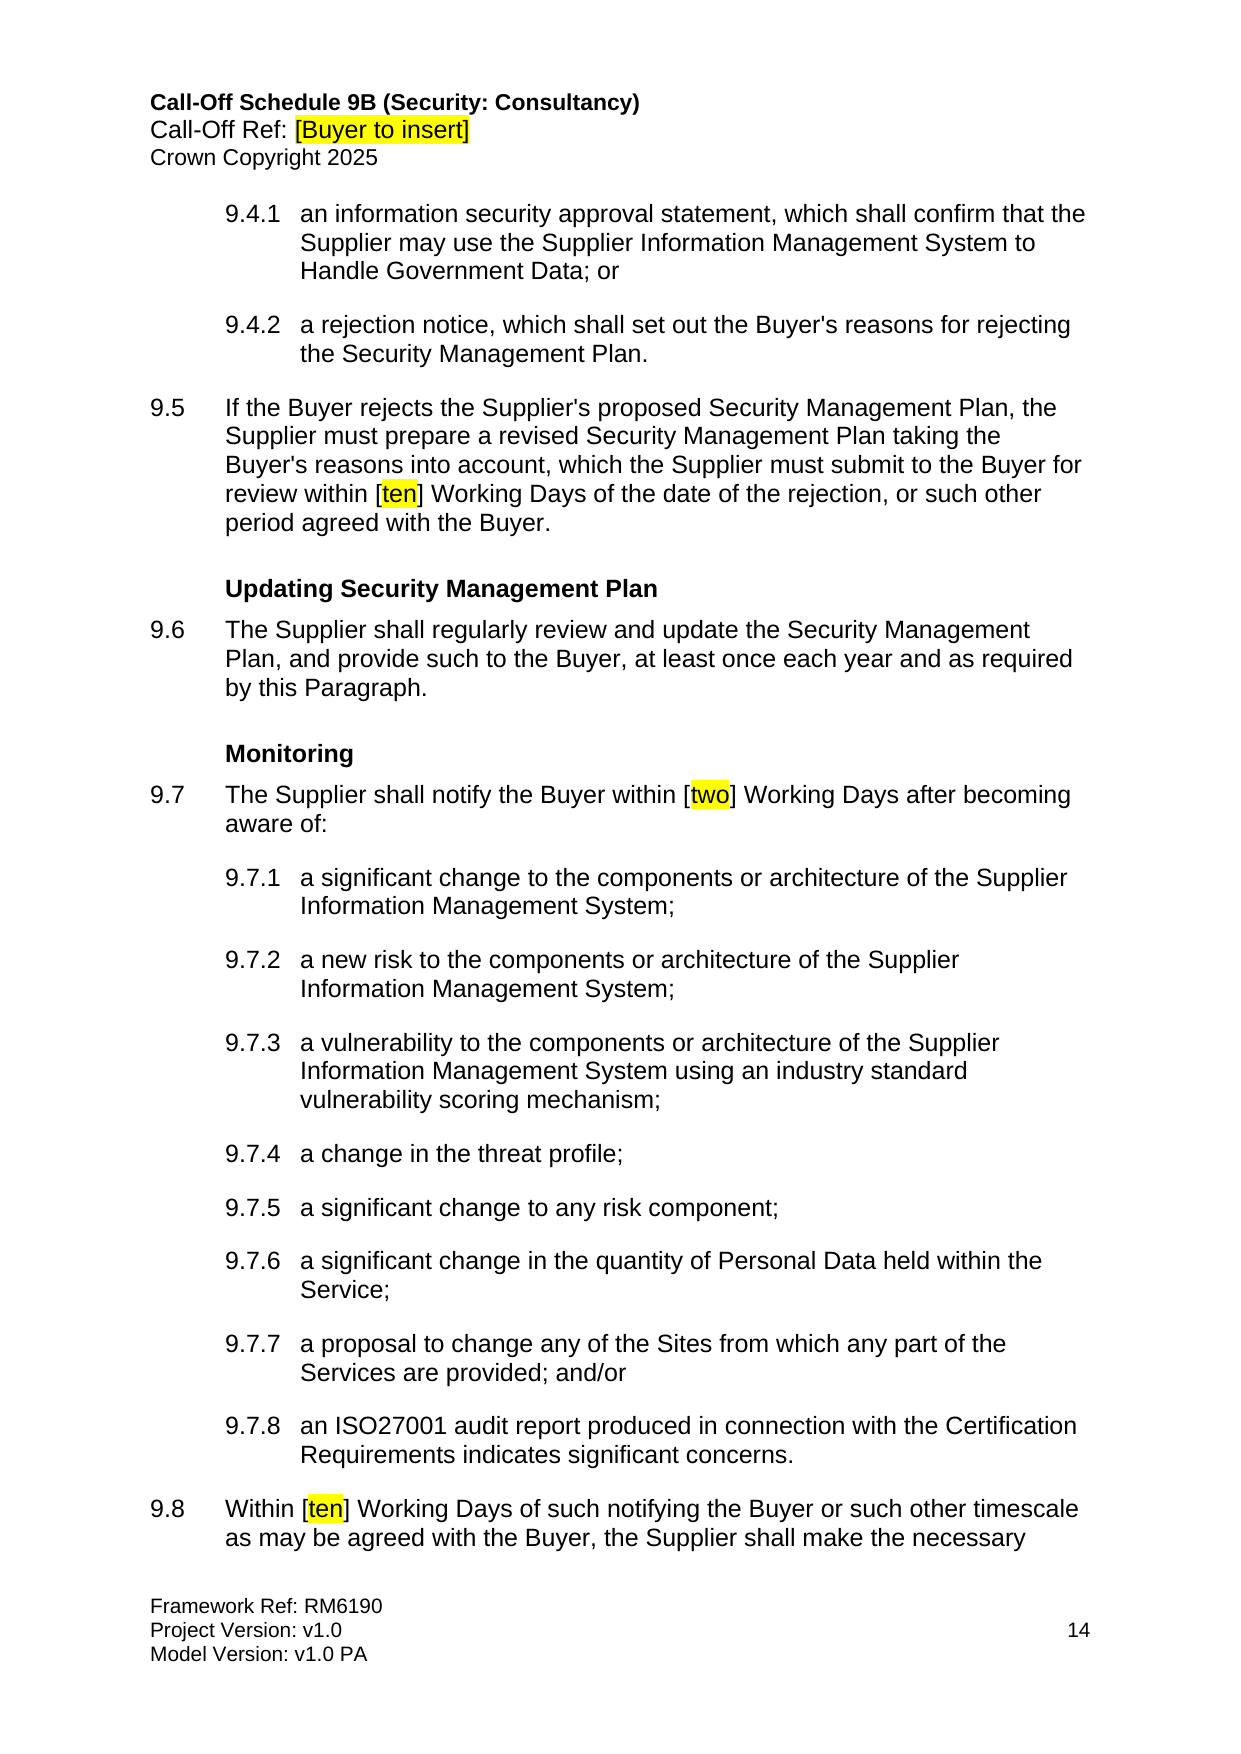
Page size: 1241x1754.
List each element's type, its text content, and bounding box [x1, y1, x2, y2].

subtitle an information security approval statement, which shall confirm that the Supplier may use the Supplier Information Management System to Handle Government Data; or [225, 199, 1090, 285]
subtitle a significant change in the quantity of Personal Data held within the Service; [225, 1246, 1090, 1304]
subtitle If the Buyer rejects the Supplier's proposed Security Management Plan, the Supplier must prepare a revised Security Management Plan taking the Buyer's reasons into account, which the Supplier must submit to the Buyer for review within [ten] Working Days of the date of the rejection, or such other period agreed with the Buyer. [150, 393, 1090, 536]
subtitle a significant change to any risk component; [225, 1193, 1090, 1221]
text Updating Security Management Plan [225, 574, 1090, 603]
subtitle a proposal to change any of the Sites from which any part of the Services are provided; and/or [225, 1329, 1090, 1386]
subtitle The Supplier shall notify the Buyer within [two] Working Days after becoming aware of: [150, 780, 1090, 838]
subtitle a change in the threat profile; [225, 1139, 1090, 1168]
subtitle a vulnerability to the components or architecture of the Supplier Information Management System using an industry standard vulnerability scoring mechanism; [225, 1028, 1090, 1114]
text Monitoring [225, 739, 1090, 768]
subtitle an ISO27001 audit report produced in connection with the Certification Requirements indicates significant concerns. [225, 1411, 1090, 1469]
subtitle a rejection notice, which shall set out the Buyer's reasons for rejecting the Security Management Plan. [225, 310, 1090, 368]
subtitle Within [ten] Working Days of such notifying the Buyer or such other timescale as may be agreed with the Buyer, the Supplier shall make the necessary [150, 1494, 1090, 1551]
subtitle a new risk to the components or architecture of the Supplier Information Management System; [225, 945, 1090, 1003]
subtitle a significant change to the components or architecture of the Supplier Information Management System; [225, 863, 1090, 920]
subtitle The Supplier shall regularly review and update the Security Management Plan, and provide such to the Buyer, at least once each year and as required by this Paragraph. [150, 615, 1090, 701]
